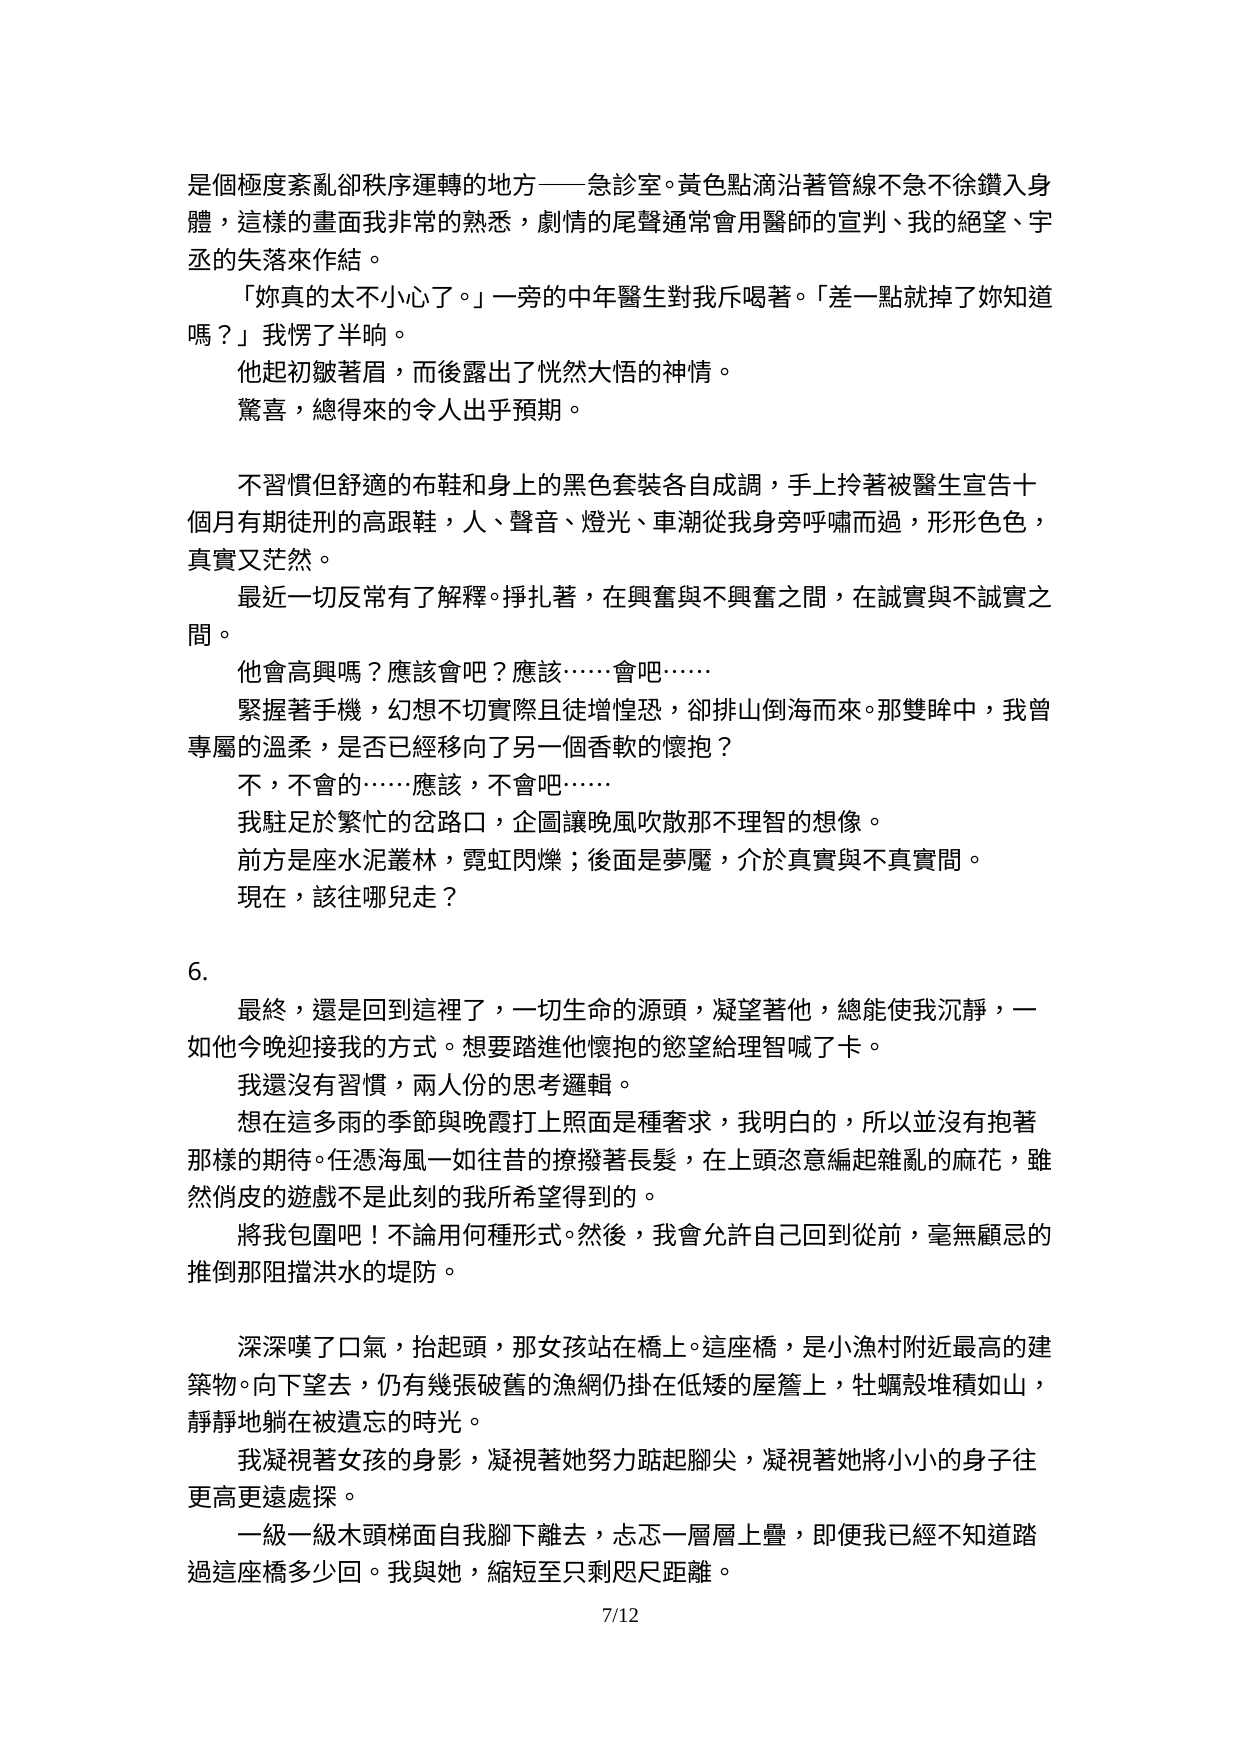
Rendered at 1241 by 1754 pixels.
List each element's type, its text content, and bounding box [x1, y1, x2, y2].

text 不，不會的……應該，不會吧…… [187, 764, 1053, 802]
text 前方是座水泥叢林，霓虹閃爍；後面是夢魘，介於真實與不真實間。 [187, 839, 1053, 877]
text 我駐足於繁忙的岔路口，企圖讓晚風吹散那不理智的想像。 [187, 802, 1053, 839]
text 他會高興嗎？應該會吧？應該……會吧…… [187, 652, 1053, 689]
text 驚喜，總得來的令人出乎預期。 [187, 389, 1053, 427]
text 最終，還是回到這裡了，一切生命的源頭，凝望著他，總能使我沉靜，一如他今晚迎接我的方式。想要踏進他懷抱的慾望給理智喊了卡。 [187, 989, 1053, 1064]
text 一級一級木頭梯面自我腳下離去，忐忑一層層上疊，即便我已經不知道踏過這座橋多少回。我與她，縮短至只剩咫尺距離。 [187, 1514, 1053, 1589]
text 不習慣但舒適的布鞋和身上的黑色套裝各自成調，手上拎著被醫生宣告十個月有期徒刑的高跟鞋，人、聲音、燈光、車潮從我身旁呼嘯而過，形形色色，真實又茫然。 [187, 464, 1053, 577]
text 想在這多雨的季節與晚霞打上照面是種奢求，我明白的，所以並沒有抱著那樣的期待。任憑海風一如往昔的撩撥著長髮，在上頭恣意編起雜亂的麻花，雖然俏皮的遊戲不是此刻的我所希望得到的。 [187, 1102, 1053, 1214]
text 6. [187, 952, 1053, 989]
text 最近一切反常有了解釋。掙扎著，在興奮與不興奮之間，在誠實與不誠實之間。 [187, 577, 1053, 652]
text 他起初皺著眉，而後露出了恍然大悟的神情。 [187, 352, 1053, 389]
text 緊握著手機，幻想不切實際且徒增惶恐，卻排山倒海而來。那雙眸中，我曾專屬的溫柔，是否已經移向了另一個香軟的懷抱？ [187, 689, 1053, 764]
text 深深嘆了口氣，抬起頭，那女孩站在橋上。這座橋，是小漁村附近最高的建築物。向下望去，仍有幾張破舊的漁網仍掛在低矮的屋簷上，牡蠣殼堆積如山，靜靜地躺在被遺忘的時光。 [187, 1327, 1053, 1439]
text 現在，該往哪兒走？ [187, 877, 1053, 914]
text 將我包圍吧！不論用何種形式。然後，我會允許自己回到從前，毫無顧忌的推倒那阻擋洪水的堤防。 [187, 1214, 1053, 1289]
text 努力撐開靈魂的對外窗口，眼前一切就如同我所預料般——我還在醫院裡。是個極度紊亂卻秩序運轉的地方——急診室。黃色點滴沿著管線不急不徐鑽入身體，這樣的畫面我非常的熟悉，劇情的尾聲通常會用醫師的宣判、我的絕望、宇丞的失落來作結。 [187, 164, 1053, 277]
text 「妳真的太不小心了。」一旁的中年醫生對我斥喝著。「差一點就掉了妳知道嗎？」我愣了半晌。 [187, 277, 1053, 352]
text 我凝視著女孩的身影，凝視著她努力踮起腳尖，凝視著她將小小的身子往更高更遠處探。 [187, 1439, 1053, 1514]
text 我還沒有習慣，兩人份的思考邏輯。 [187, 1064, 1053, 1102]
